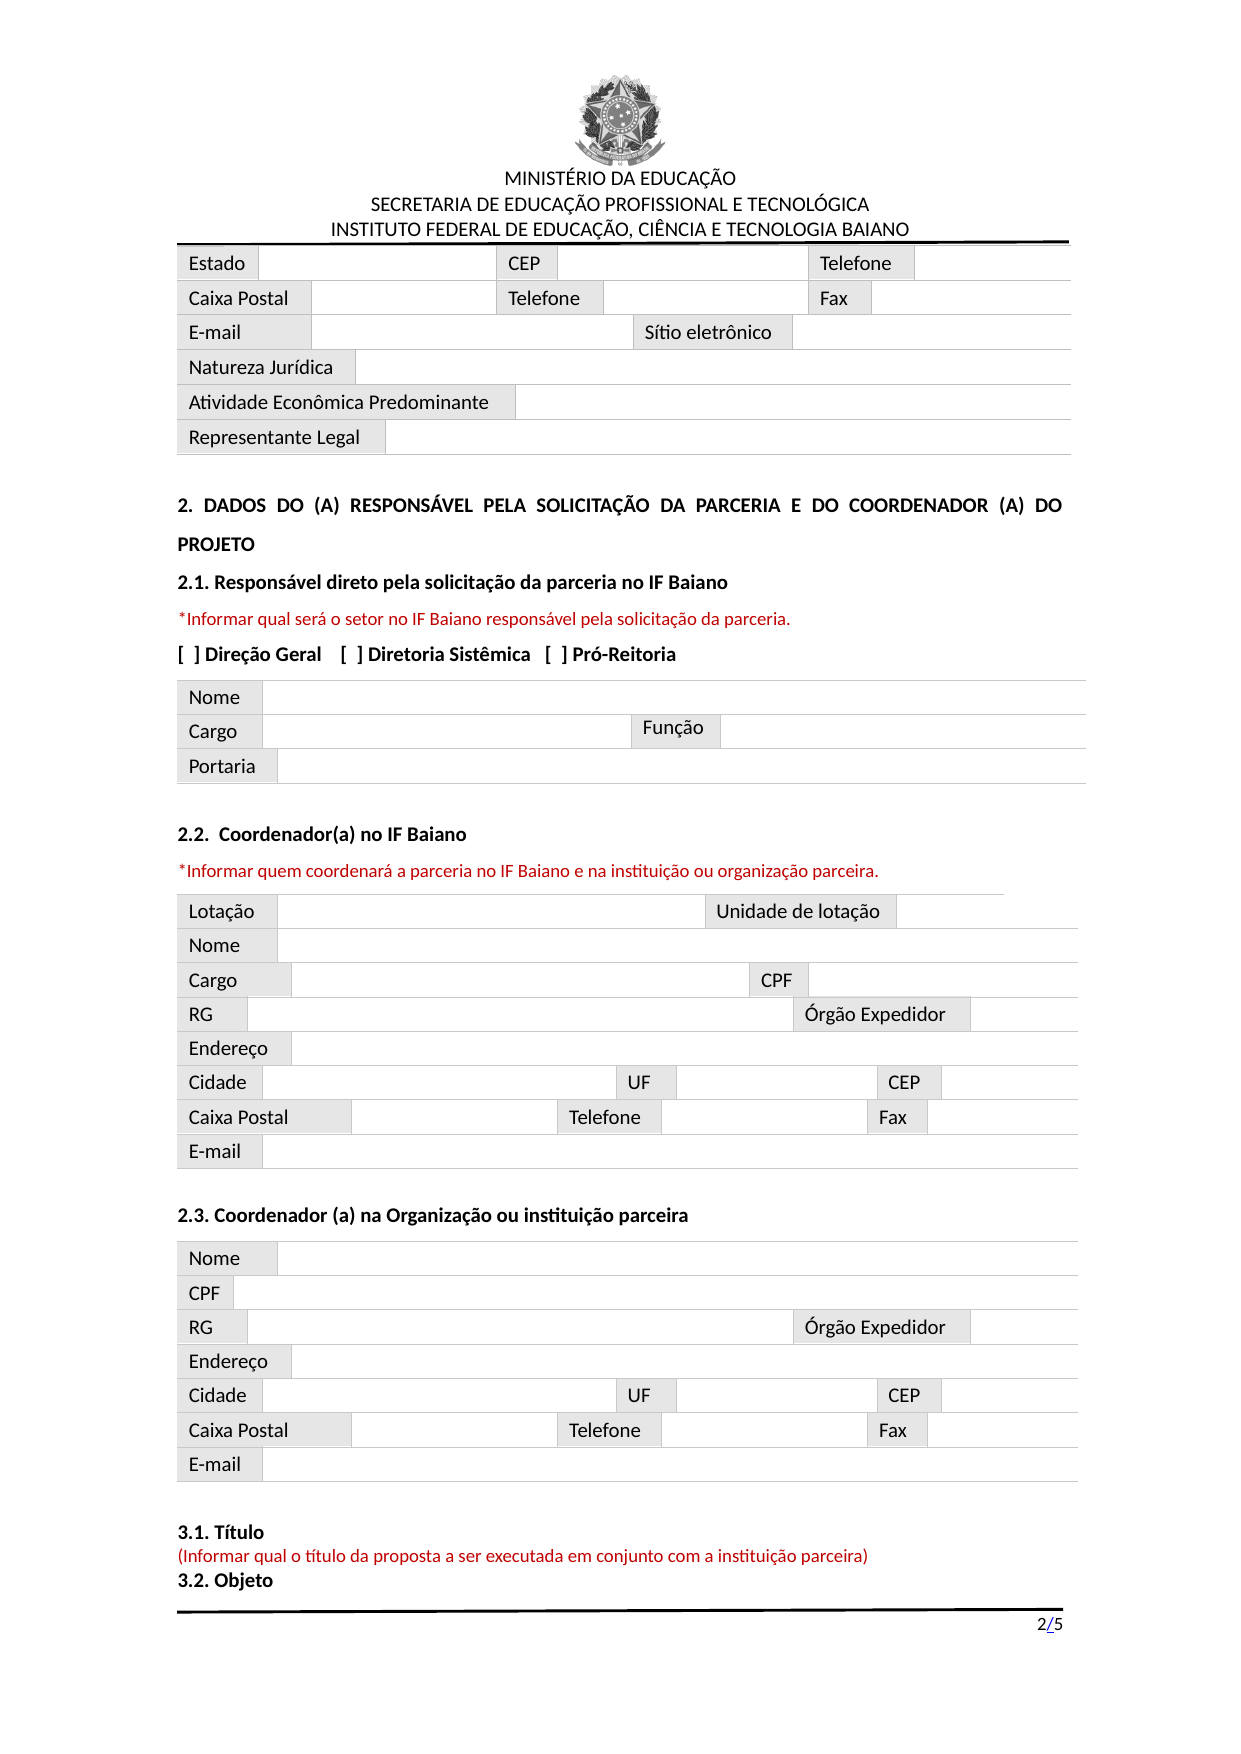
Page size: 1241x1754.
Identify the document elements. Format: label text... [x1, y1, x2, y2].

table_cell [516, 385, 1071, 419]
table_cell [292, 1345, 1078, 1378]
table_cell CPF [750, 963, 808, 996]
table_cell [386, 420, 1071, 453]
table_cell [263, 1379, 616, 1412]
table_cell [721, 715, 1086, 748]
table_cell Caixa Postal [177, 281, 311, 314]
table_cell [1071, 314, 1078, 349]
text *Informar qual será o setor no IF Baiano responsável pela solicitação da parceria. [177, 607, 1063, 630]
table_cell [915, 246, 1071, 279]
table_header [278, 895, 705, 928]
table_cell [1071, 349, 1078, 384]
table_cell Natureza Jurídica [177, 350, 355, 384]
table_cell [677, 1379, 877, 1412]
table_cell [677, 1066, 877, 1099]
table_header Unidade de lotação [706, 895, 896, 928]
table_cell [662, 1413, 867, 1446]
table_cell Telefone [497, 281, 603, 314]
table_cell RG [177, 998, 247, 1031]
text 2. DADOS DO (A) RESPONSÁVEL PELA SOLICITAÇÃO DA PARCERIA E DO COORDENADOR (A) DO PROJETO [177, 493, 1063, 556]
table_cell Cargo [177, 963, 291, 996]
table_header [1004, 894, 1078, 928]
table_cell Função [632, 715, 720, 748]
text 2.2. Coordenador(a) no IF Baiano [177, 821, 1063, 846]
text [ ] Direção Geral [ ] Diretoria Sistêmica [ ] Pró-Reitoria [177, 641, 1063, 667]
table_cell E-mail [177, 315, 311, 349]
table_header Nome [177, 681, 262, 714]
table_cell [312, 315, 633, 349]
table_cell Órgão Expedidor [794, 998, 970, 1031]
table_cell Fax [868, 1100, 927, 1133]
table_cell E-mail [177, 1448, 262, 1481]
text 3.2. Objeto [177, 1568, 1063, 1593]
table_cell [234, 1276, 1078, 1309]
table_cell [352, 1100, 557, 1133]
table_cell [248, 1310, 793, 1343]
table_cell [793, 315, 1071, 349]
table_cell [352, 1413, 557, 1446]
table_cell [928, 1413, 1078, 1446]
table_cell RG [177, 1310, 247, 1343]
table_cell Caixa Postal [177, 1100, 351, 1133]
table_header [897, 895, 1003, 928]
table_cell UF [617, 1066, 676, 1099]
table_cell [263, 1066, 616, 1099]
text 2.3. Coordenador (a) na Organização ou instituição parceira [177, 1203, 1063, 1228]
table_cell [1071, 245, 1078, 279]
table_cell CPF [177, 1276, 233, 1309]
table_cell [312, 281, 496, 314]
table_cell Órgão Expedidor [794, 1310, 970, 1343]
table_cell UF [617, 1379, 676, 1412]
table_cell Caixa Postal [177, 1413, 351, 1446]
table_cell Portaria [177, 749, 277, 782]
table_cell [263, 1135, 1078, 1168]
table_cell [263, 715, 631, 748]
table_cell [1071, 280, 1078, 314]
table_cell Endereço [177, 1345, 291, 1378]
table_cell Sítio eletrônico [634, 315, 792, 349]
table_header [263, 681, 1086, 714]
table_cell Fax [868, 1413, 927, 1446]
table_cell [604, 281, 808, 314]
text 3.1. Título [177, 1519, 1063, 1545]
table_cell [278, 929, 1078, 962]
table_cell Estado [177, 246, 258, 279]
table_cell [942, 1066, 1078, 1099]
table_cell [942, 1379, 1078, 1412]
table_cell Endereço [177, 1032, 291, 1065]
table_cell [1071, 419, 1078, 453]
table_cell [259, 246, 496, 279]
table_cell [928, 1100, 1078, 1133]
table_cell Cidade [177, 1379, 262, 1412]
table_cell Telefone [558, 1413, 661, 1446]
table_header [278, 1242, 1078, 1275]
table_cell CEP [497, 246, 557, 279]
table_cell [278, 749, 1086, 782]
table_cell [809, 963, 1078, 996]
table_cell [971, 998, 1078, 1031]
table_cell Telefone [809, 246, 914, 279]
table_cell [263, 1448, 1078, 1481]
table_cell Telefone [558, 1100, 661, 1133]
table_cell Atividade Econômica Predominante [177, 385, 515, 419]
text 2.1. Responsável direto pela solicitação da parceria no IF Baiano [177, 569, 1063, 594]
table_header Nome [177, 1242, 277, 1275]
table_header Lotação [177, 895, 277, 928]
table_cell [558, 246, 808, 279]
text *Informar quem coordenará a parceria no IF Baiano e na instituição ou organização parceira. [177, 859, 1063, 882]
table_cell [971, 1310, 1078, 1343]
table_cell CEP [878, 1379, 941, 1412]
table_cell [292, 1032, 1078, 1065]
table_cell Fax [809, 281, 871, 314]
table_cell [356, 350, 1071, 384]
table_cell Cidade [177, 1066, 262, 1099]
table_cell E-mail [177, 1135, 262, 1168]
table_cell [248, 998, 793, 1031]
table_cell CEP [878, 1066, 941, 1099]
table_cell Representante Legal [177, 420, 385, 453]
table_cell [292, 963, 749, 996]
table_cell Cargo [177, 715, 262, 748]
text (Informar qual o título da proposta a ser executada em conjunto com a instituição parceira) [177, 1545, 1063, 1568]
table_cell [662, 1100, 867, 1133]
table_cell [1071, 384, 1078, 419]
table_cell [872, 281, 1071, 314]
table_cell Nome [177, 929, 277, 962]
